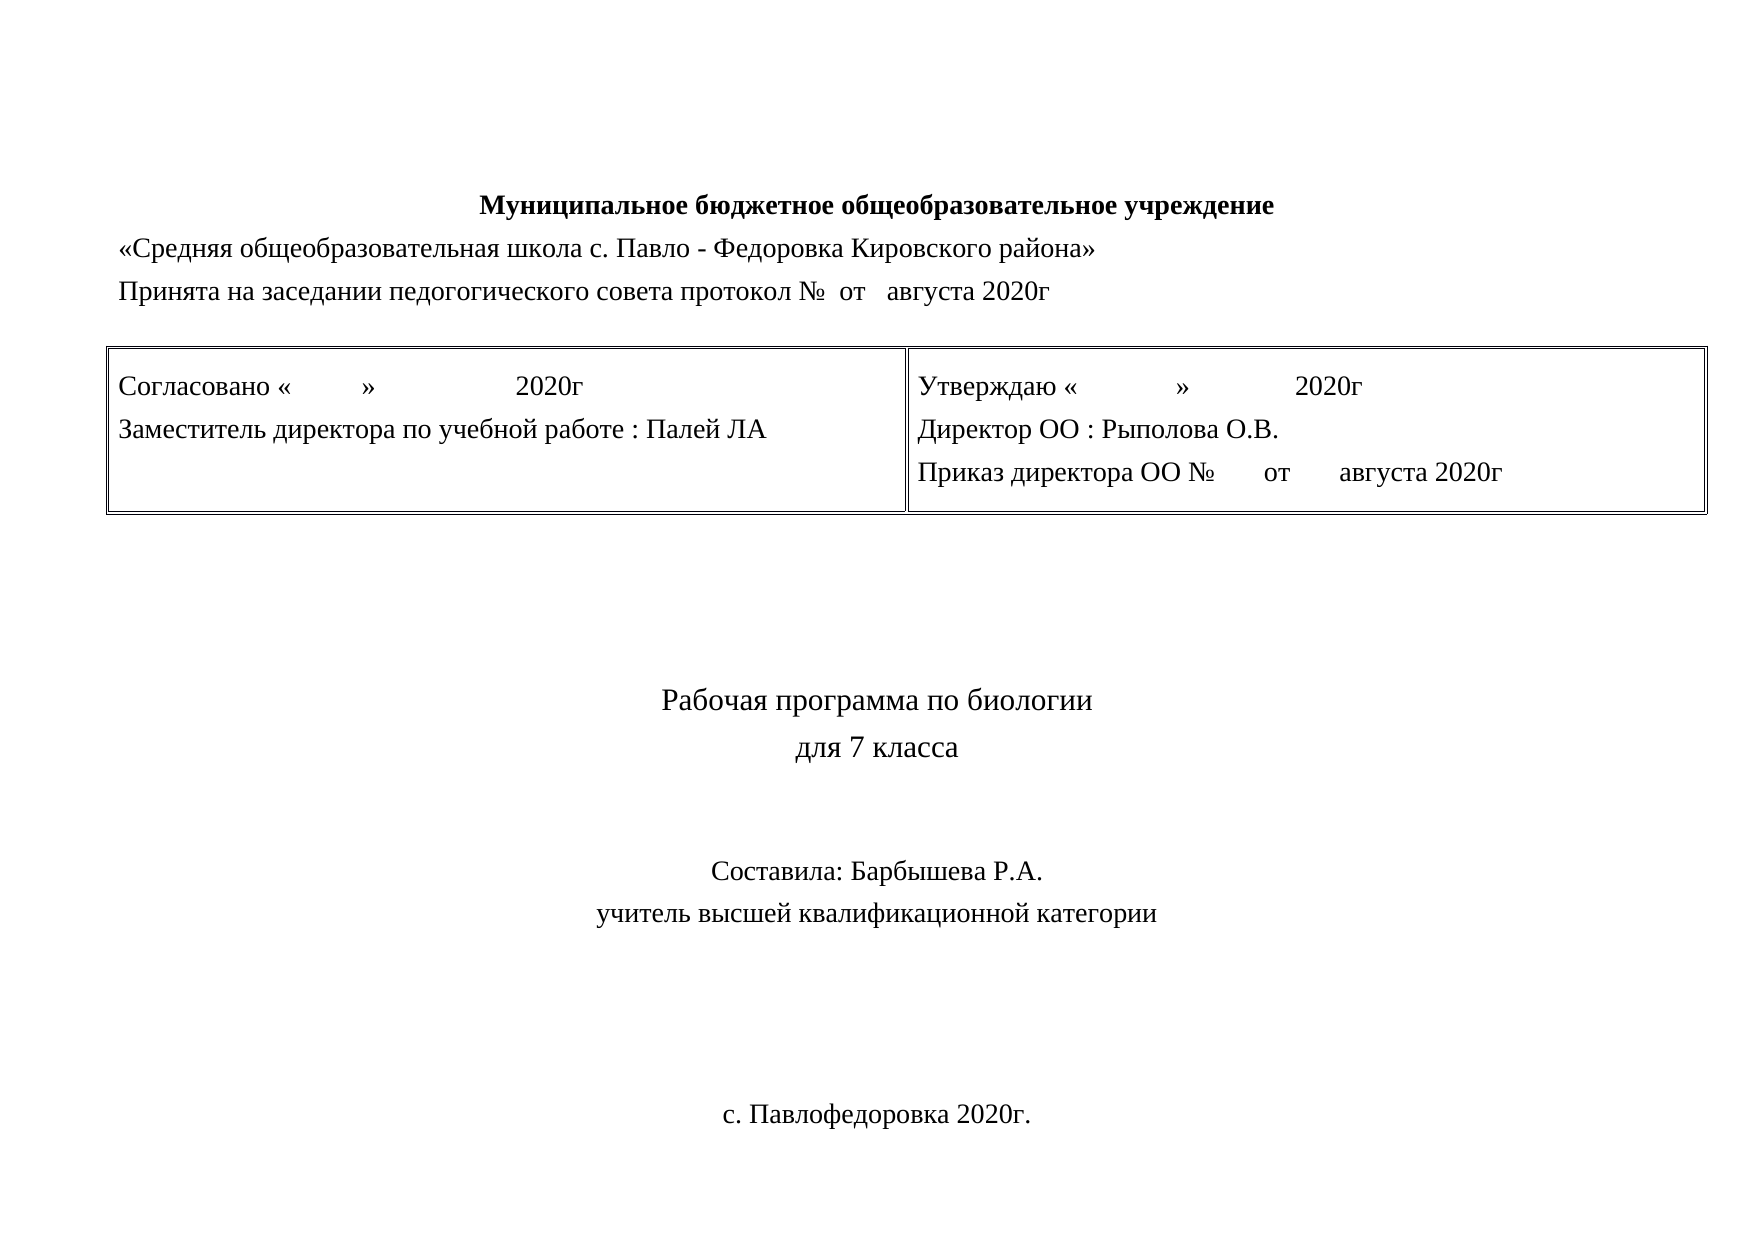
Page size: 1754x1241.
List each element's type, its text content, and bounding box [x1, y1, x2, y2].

text Принята на заседании педогогического совета протокол № от августа 2020г [118, 274, 1636, 306]
text Составила: Барбышева Р.А. [118, 853, 1636, 886]
text Муниципальное бюджетное общеобразовательное учреждение [118, 188, 1636, 220]
table_header Согласовано « » 2020г Заместитель директора по учебной работе : Палей ЛА [109, 349, 905, 511]
text учитель высшей квалификационной категории [118, 897, 1636, 929]
text Рабочая программа по биологии [118, 682, 1636, 718]
text «Средняя общеобразовательная школа с. Павло - Федоровка Кировского района» [118, 231, 1636, 263]
text с. Павлофедоровка 2020г. [118, 1097, 1636, 1129]
text для 7 класса [118, 728, 1636, 764]
table_header Утверждаю « » 2020г Директор ОО : Рыполова О.В. Приказ директора ОО № от августа 2020г [909, 349, 1704, 511]
